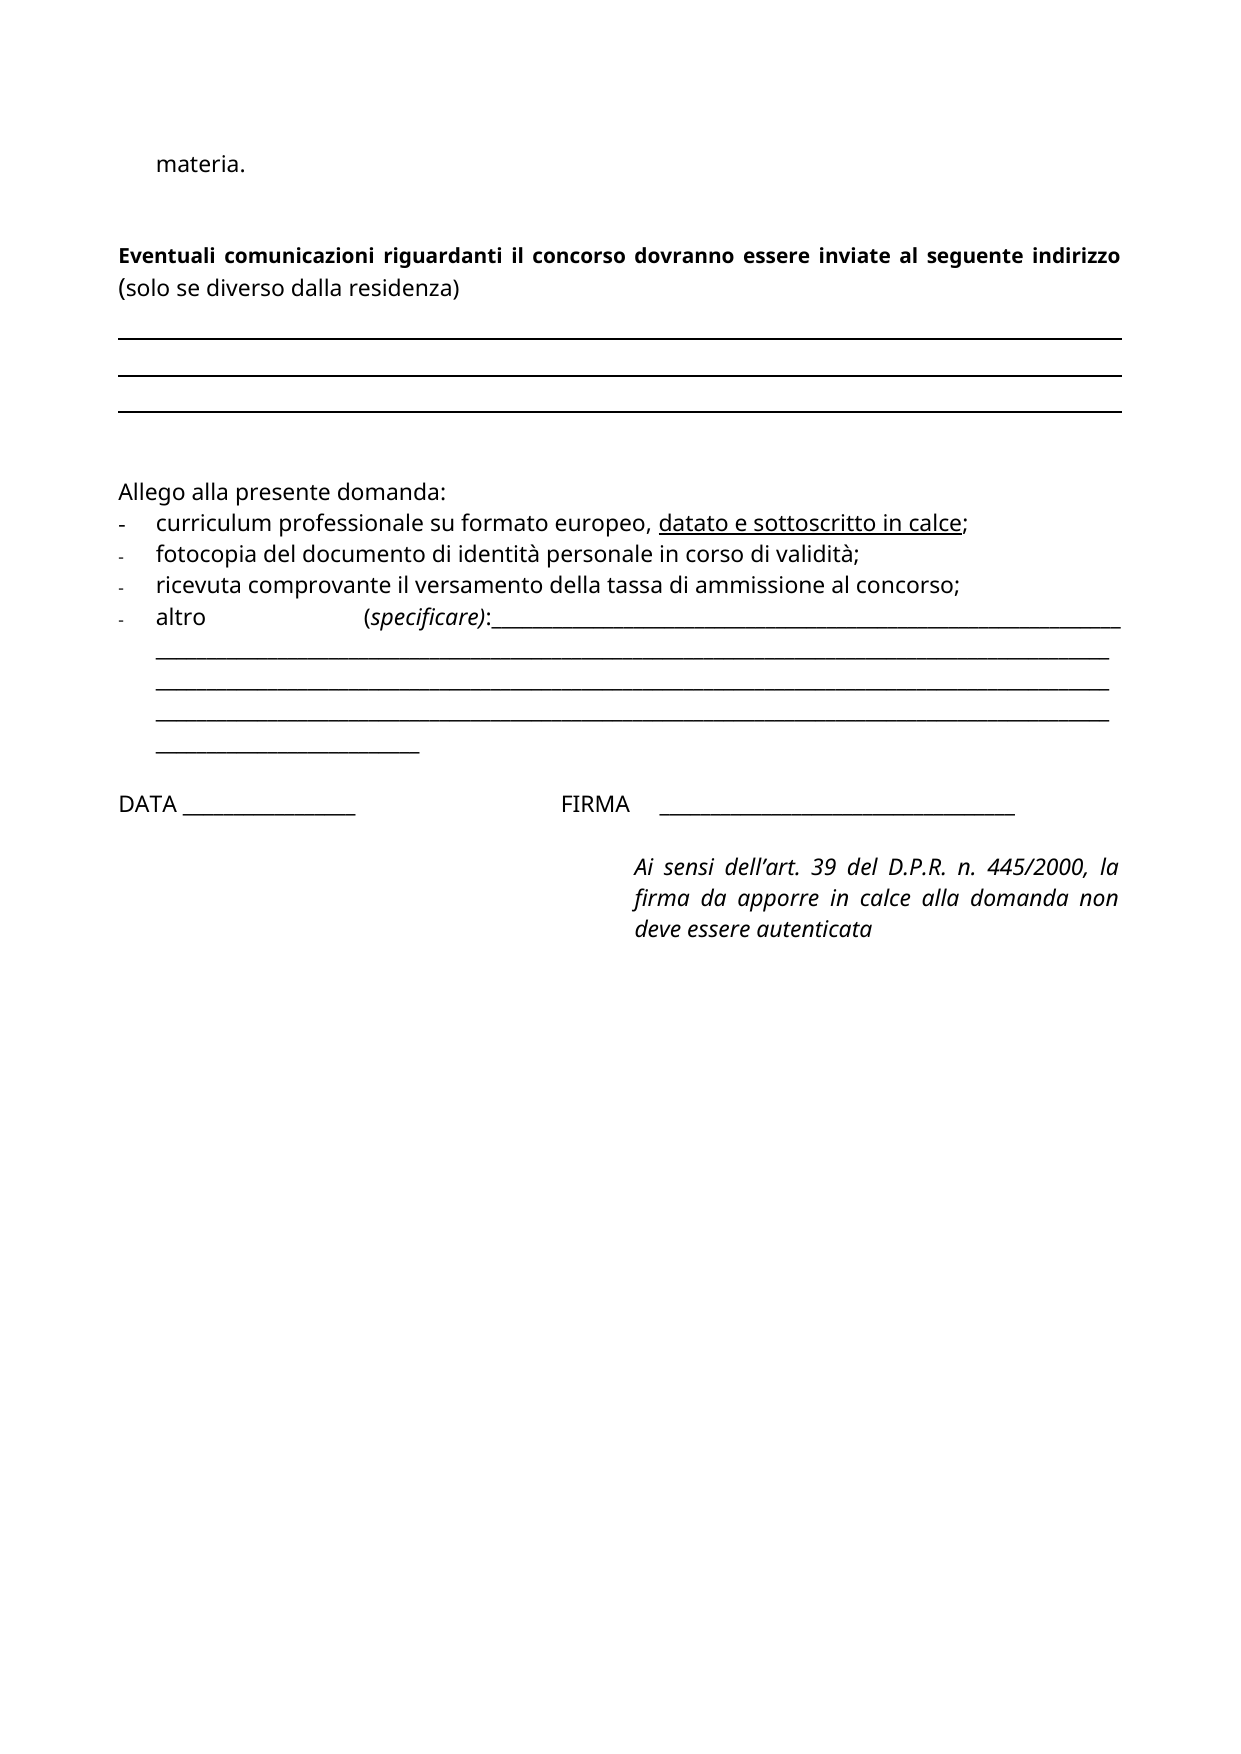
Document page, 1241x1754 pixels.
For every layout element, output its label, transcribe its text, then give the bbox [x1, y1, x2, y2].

text DATA _________________ FIRMA ___________________________________ [118, 788, 1122, 819]
text Allego alla presente domanda: [118, 475, 1122, 507]
list altro (specificare):______________________________________________________________ ____________________________________________________________________________________________________________________________________________________________________________________________________________________________________________________________________________________________________________________ [118, 600, 1122, 757]
text Eventuali comunicazioni riguardanti il concorso dovranno essere inviate al seguente indirizzo (solo se diverso dalla residenza) [118, 241, 1122, 304]
list materia. [118, 148, 1122, 179]
text Ai sensi dell’art. 39 del D.P.R. n. 445/2000, la firma da apporre in calce alla domanda non deve essere autenticata [634, 850, 1122, 944]
list ricevuta comprovante il versamento della tassa di ammissione al concorso; [118, 569, 1122, 600]
list fotocopia del documento di identità personale in corso di validità; [118, 538, 1122, 569]
list curriculum professionale su formato europeo, datato e sottoscritto in calce; [118, 507, 1122, 538]
